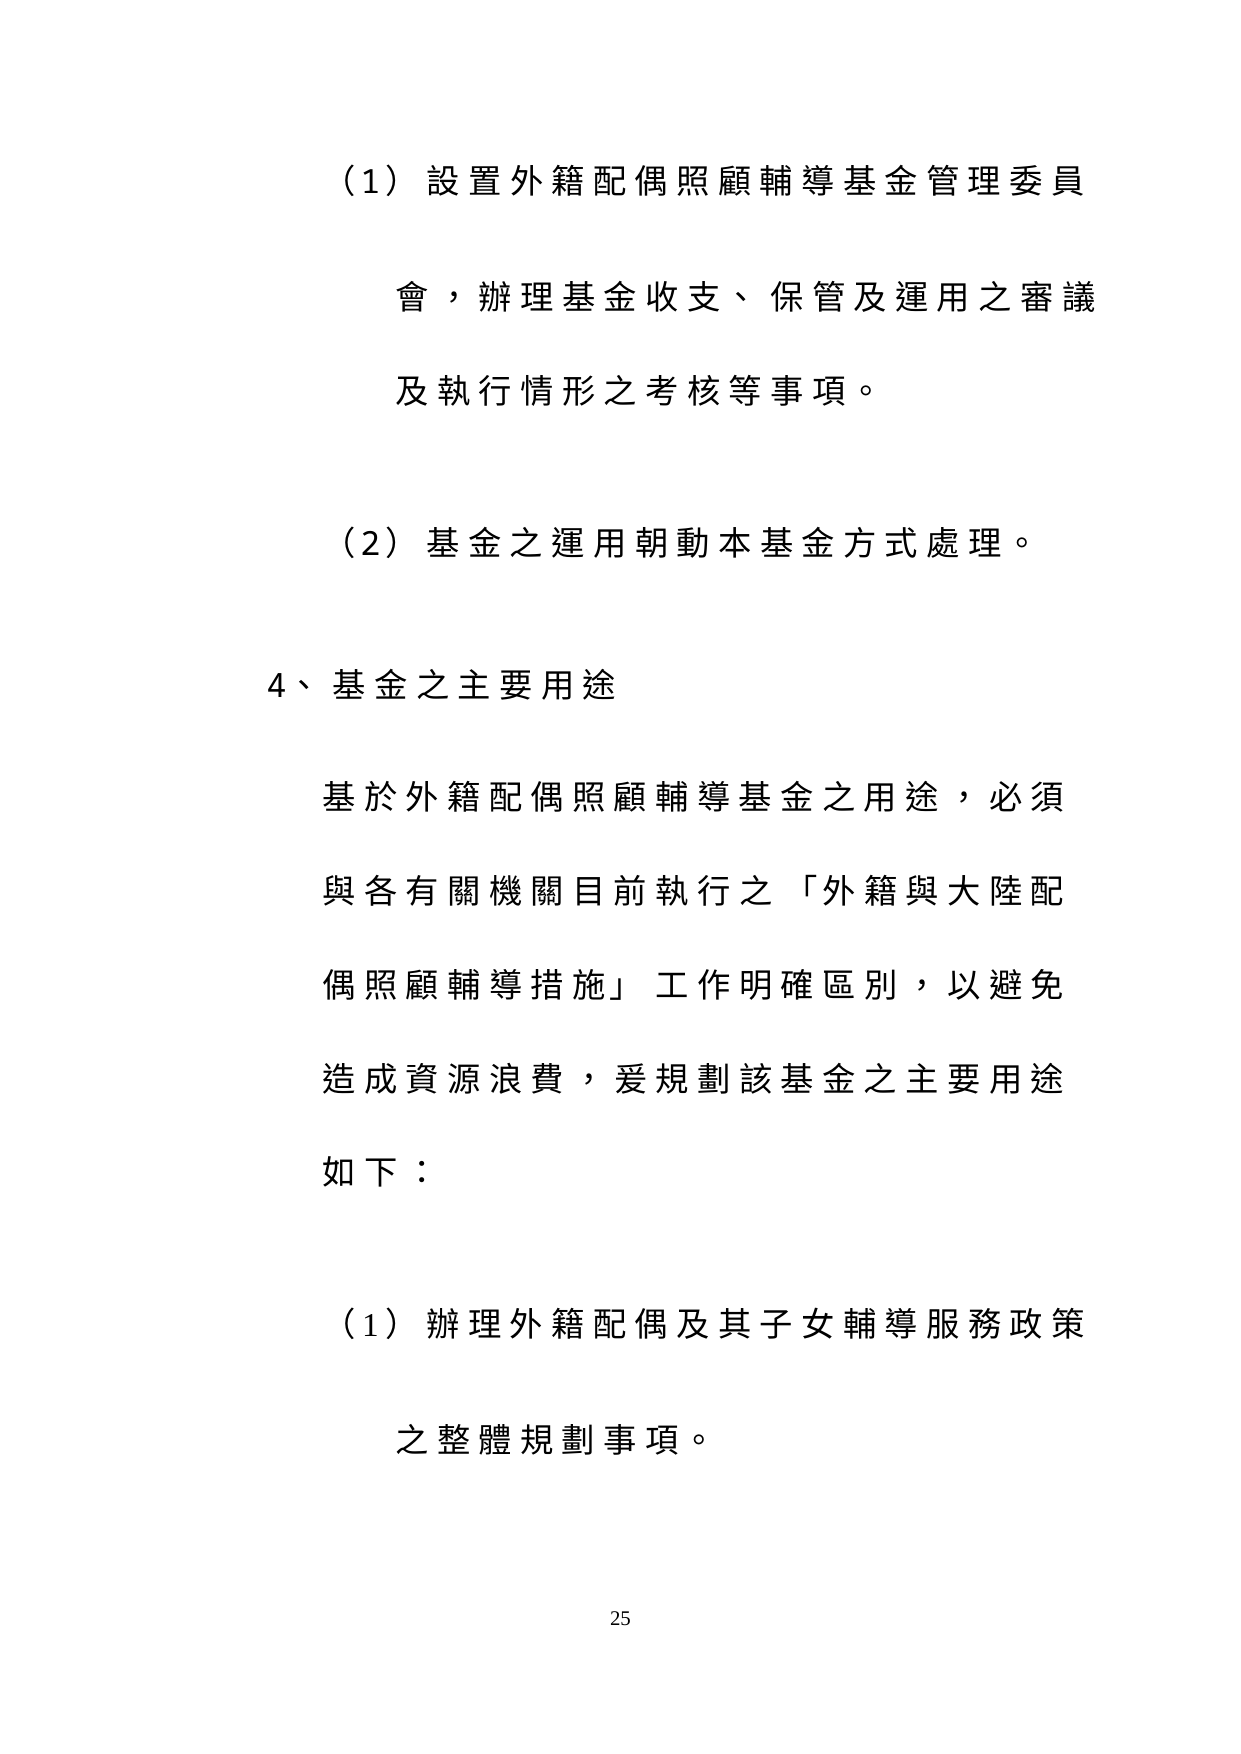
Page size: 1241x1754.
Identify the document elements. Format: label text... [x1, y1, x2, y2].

text 基於外籍配偶照顧輔導基金之用途，必須與各有關機關目前執行之「外籍與大陸配偶照顧輔導措施」工作明確區別，以避免造成資源浪費，爰規劃該基金之主要用途如下： [316, 753, 1099, 1191]
text （1）辦理外籍配偶及其子女輔導服務政策之整體規劃事項。 [316, 1240, 1099, 1459]
text （2）基金之運用朝動本基金方式處理。 [316, 459, 1099, 584]
text （1）設置外籍配偶照顧輔導基金管理委員會，辦理基金收支、保管及運用之審議及執行情形之考核等事項。 [316, 97, 1099, 410]
text 4、基金之主要用途 [266, 642, 1099, 704]
